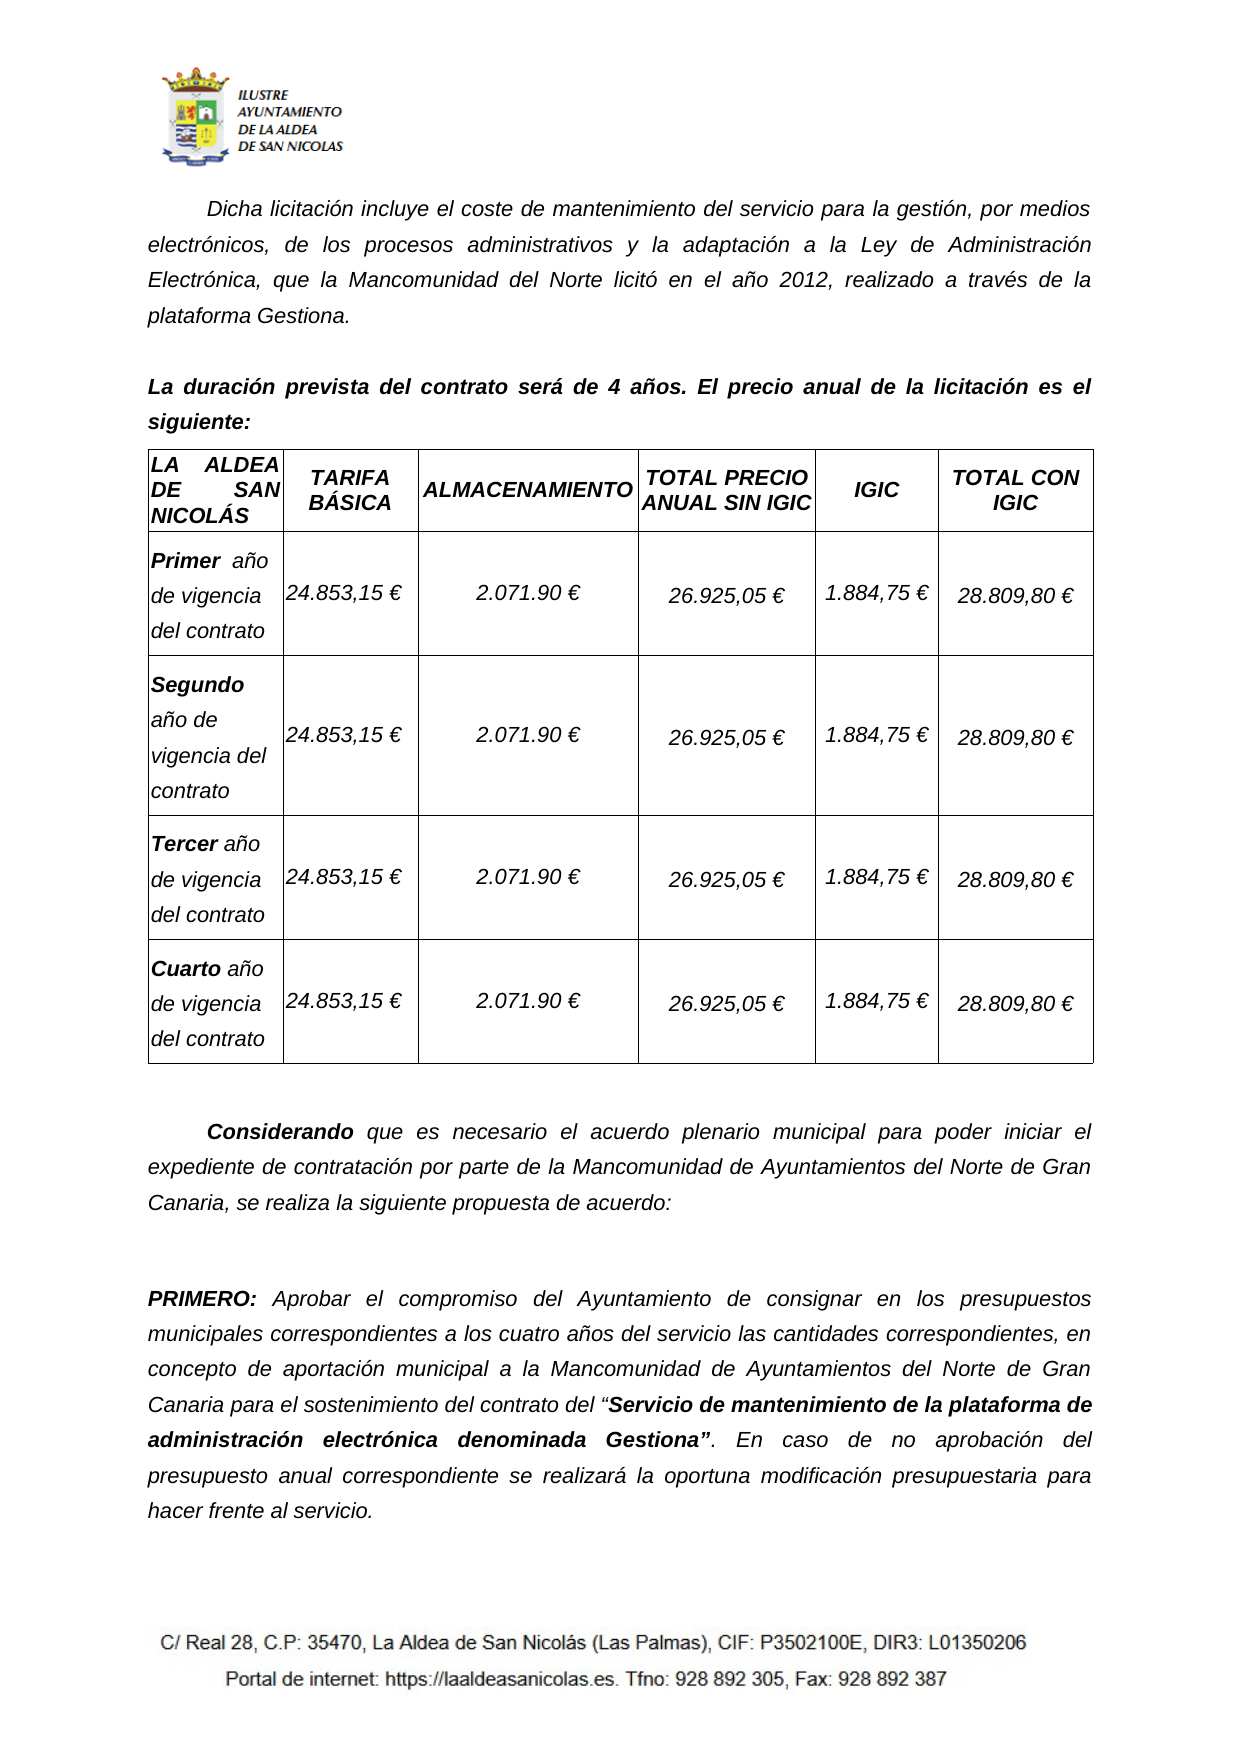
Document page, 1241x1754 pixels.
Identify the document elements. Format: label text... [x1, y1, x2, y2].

table_cell 2.071.90 € [419, 940, 638, 1063]
table_header TOTAL CON IGIC [939, 450, 1093, 531]
table_header ALMACENAMIENTO [419, 450, 638, 531]
text Dicha licitación incluye el coste de mantenimiento del servicio para la gestión, por medios electrónicos, de los procesos administrativos y la adaptación a la Ley de Administración Electrónica, que la Mancomunidad del Norte licitó en el año 2012, realizado a través de la plataforma Gestiona. [148, 188, 1093, 330]
table_header TARIFA BÁSICA [284, 450, 418, 531]
table_cell 24.853,15 € [284, 940, 418, 1063]
text Considerando que es necesario el acuerdo plenario municipal para poder iniciar el expediente de contratación por parte de la Mancomunidad de Ayuntamientos del Norte de Gran Canaria, se realiza la siguiente propuesta de acuerdo: [148, 1111, 1093, 1217]
table_cell 26.925,05 € [639, 532, 815, 655]
table_cell 28.809,80 € [939, 532, 1093, 655]
text PRIMERO: Aprobar el compromiso del Ayuntamiento de consignar en los presupuestos municipales correspondientes a los cuatro años del servicio las cantidades correspondientes, en concepto de aportación municipal a la Mancomunidad de Ayuntamientos del Norte de Gran Canaria para el sostenimiento del contrato del “Servicio de mantenimiento de la plataforma de administración electrónica denominada Gestiona”. En caso de no aprobación del presupuesto anual correspondiente se realizará la oportuna modificación presupuestaria para hacer frente al servicio. [148, 1278, 1093, 1526]
table_cell 24.853,15 € [284, 656, 418, 814]
picture [148, 1626, 1033, 1695]
table_header LA ALDEA DE SAN NICOLÁS [149, 450, 283, 531]
table_cell 24.853,15 € [284, 816, 418, 939]
table_header IGIC [816, 450, 938, 531]
table_cell 1.884,75 € [816, 816, 938, 939]
table_cell 26.925,05 € [639, 656, 815, 814]
table_cell 28.809,80 € [939, 816, 1093, 939]
table_cell 2.071.90 € [419, 816, 638, 939]
table_cell 26.925,05 € [639, 940, 815, 1063]
table_cell 1.884,75 € [816, 532, 938, 655]
picture [148, 59, 359, 174]
table_cell Cuarto año de vigencia del contrato [149, 940, 283, 1063]
table_cell Tercer año de vigencia del contrato [149, 816, 283, 939]
table_cell 2.071.90 € [419, 532, 638, 655]
table_cell Primer año de vigencia del contrato [149, 532, 283, 655]
table_cell 2.071.90 € [419, 656, 638, 814]
table_cell 1.884,75 € [816, 656, 938, 814]
table_cell 24.853,15 € [284, 532, 418, 655]
table_cell 1.884,75 € [816, 940, 938, 1063]
text La duración prevista del contrato será de 4 años. El precio anual de la licitación es el siguiente: [148, 366, 1093, 437]
table_header TOTAL PRECIO ANUAL SIN IGIC [639, 450, 815, 531]
table_cell 28.809,80 € [939, 656, 1093, 814]
table_cell 28.809,80 € [939, 940, 1093, 1063]
table_cell Segundo año de vigencia del contrato [149, 656, 283, 814]
table_cell 26.925,05 € [639, 816, 815, 939]
